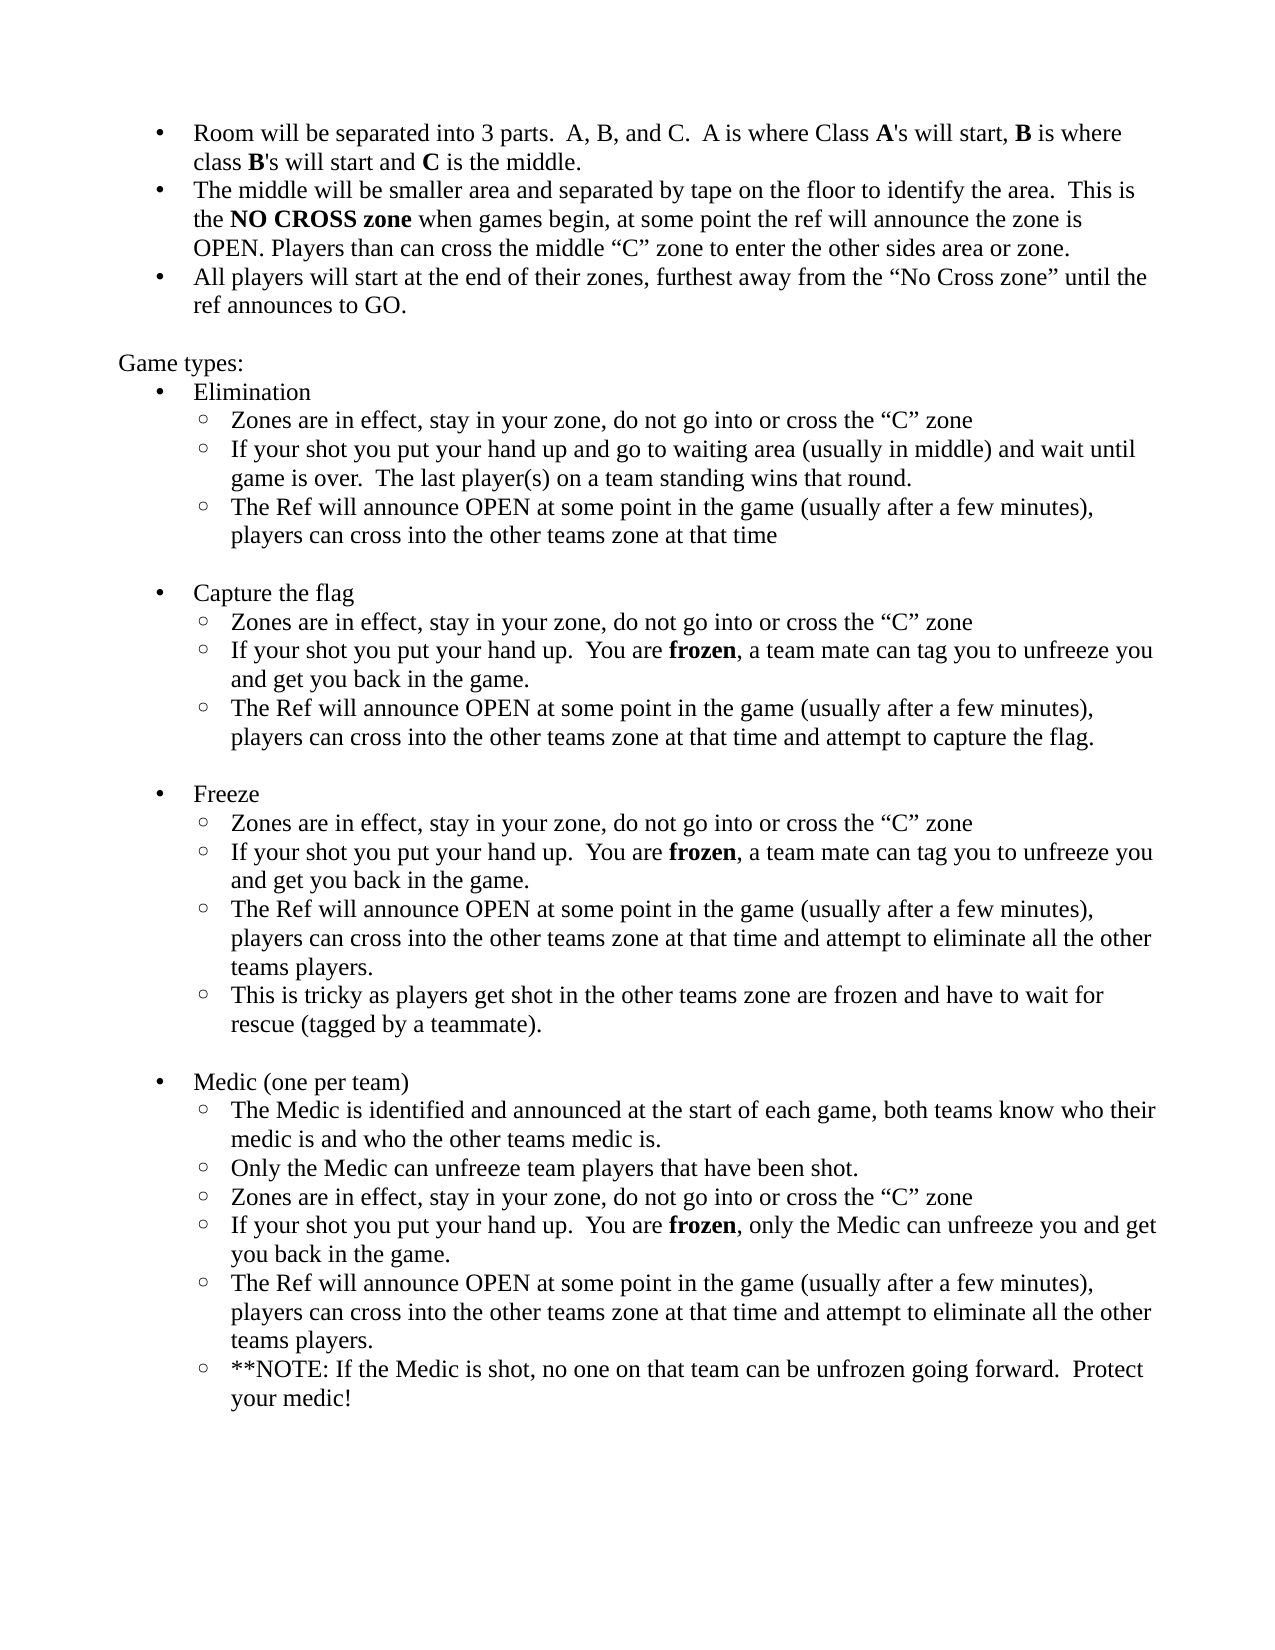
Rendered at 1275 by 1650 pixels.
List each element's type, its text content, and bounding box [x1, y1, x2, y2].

list Capture the flag [156, 578, 1157, 607]
list Zones are in effect, stay in your zone, do not go into or cross the “C” zone [193, 808, 1157, 837]
list **NOTE: If the Medic is shot, no one on that team can be unfrozen going forward. Protect your medic! [193, 1354, 1157, 1412]
list All players will start at the end of their zones, furthest away from the “No Cross zone” until the ref announces to GO. [156, 262, 1157, 319]
list The Ref will announce OPEN at some point in the game (usually after a few minutes), players can cross into the other teams zone at that time [193, 492, 1157, 549]
text Game types: [118, 348, 1157, 377]
list Zones are in effect, stay in your zone, do not go into or cross the “C” zone [193, 607, 1157, 636]
list Freeze [156, 779, 1157, 808]
list Zones are in effect, stay in your zone, do not go into or cross the “C” zone [193, 406, 1157, 434]
list Only the Medic can unfreeze team players that have been shot. [193, 1153, 1157, 1182]
list If your shot you put your hand up and go to waiting area (usually in middle) and wait until game is over. The last player(s) on a team standing wins that round. [193, 434, 1157, 492]
list The Medic is identified and announced at the start of each game, both teams know who their medic is and who the other teams medic is. [193, 1096, 1157, 1153]
list Medic (one per team) [156, 1067, 1157, 1096]
list The Ref will announce OPEN at some point in the game (usually after a few minutes), players can cross into the other teams zone at that time and attempt to eliminate all the other teams players. [193, 1268, 1157, 1354]
list The Ref will announce OPEN at some point in the game (usually after a few minutes), players can cross into the other teams zone at that time and attempt to eliminate all the other teams players. [193, 894, 1157, 981]
list Zones are in effect, stay in your zone, do not go into or cross the “C” zone [193, 1182, 1157, 1211]
list If your shot you put your hand up. You are frozen, a team mate can tag you to unfreeze you and get you back in the game. [193, 636, 1157, 693]
list If your shot you put your hand up. You are frozen, only the Medic can unfreeze you and get you back in the game. [193, 1211, 1157, 1268]
list The middle will be smaller area and separated by tape on the floor to identify the area. This is the NO CROSS zone when games begin, at some point the ref will announce the zone is OPEN. Players than can cross the middle “C” zone to enter the other sides area or zone. [156, 176, 1157, 262]
list If your shot you put your hand up. You are frozen, a team mate can tag you to unfreeze you and get you back in the game. [193, 837, 1157, 894]
list Room will be separated into 3 parts. A, B, and C. A is where Class A's will start, B is where class B's will start and C is the middle. [156, 118, 1157, 176]
list Elimination [156, 377, 1157, 406]
list The Ref will announce OPEN at some point in the game (usually after a few minutes), players can cross into the other teams zone at that time and attempt to capture the flag. [193, 693, 1157, 751]
list This is tricky as players get shot in the other teams zone are frozen and have to wait for rescue (tagged by a teammate). [193, 981, 1157, 1038]
